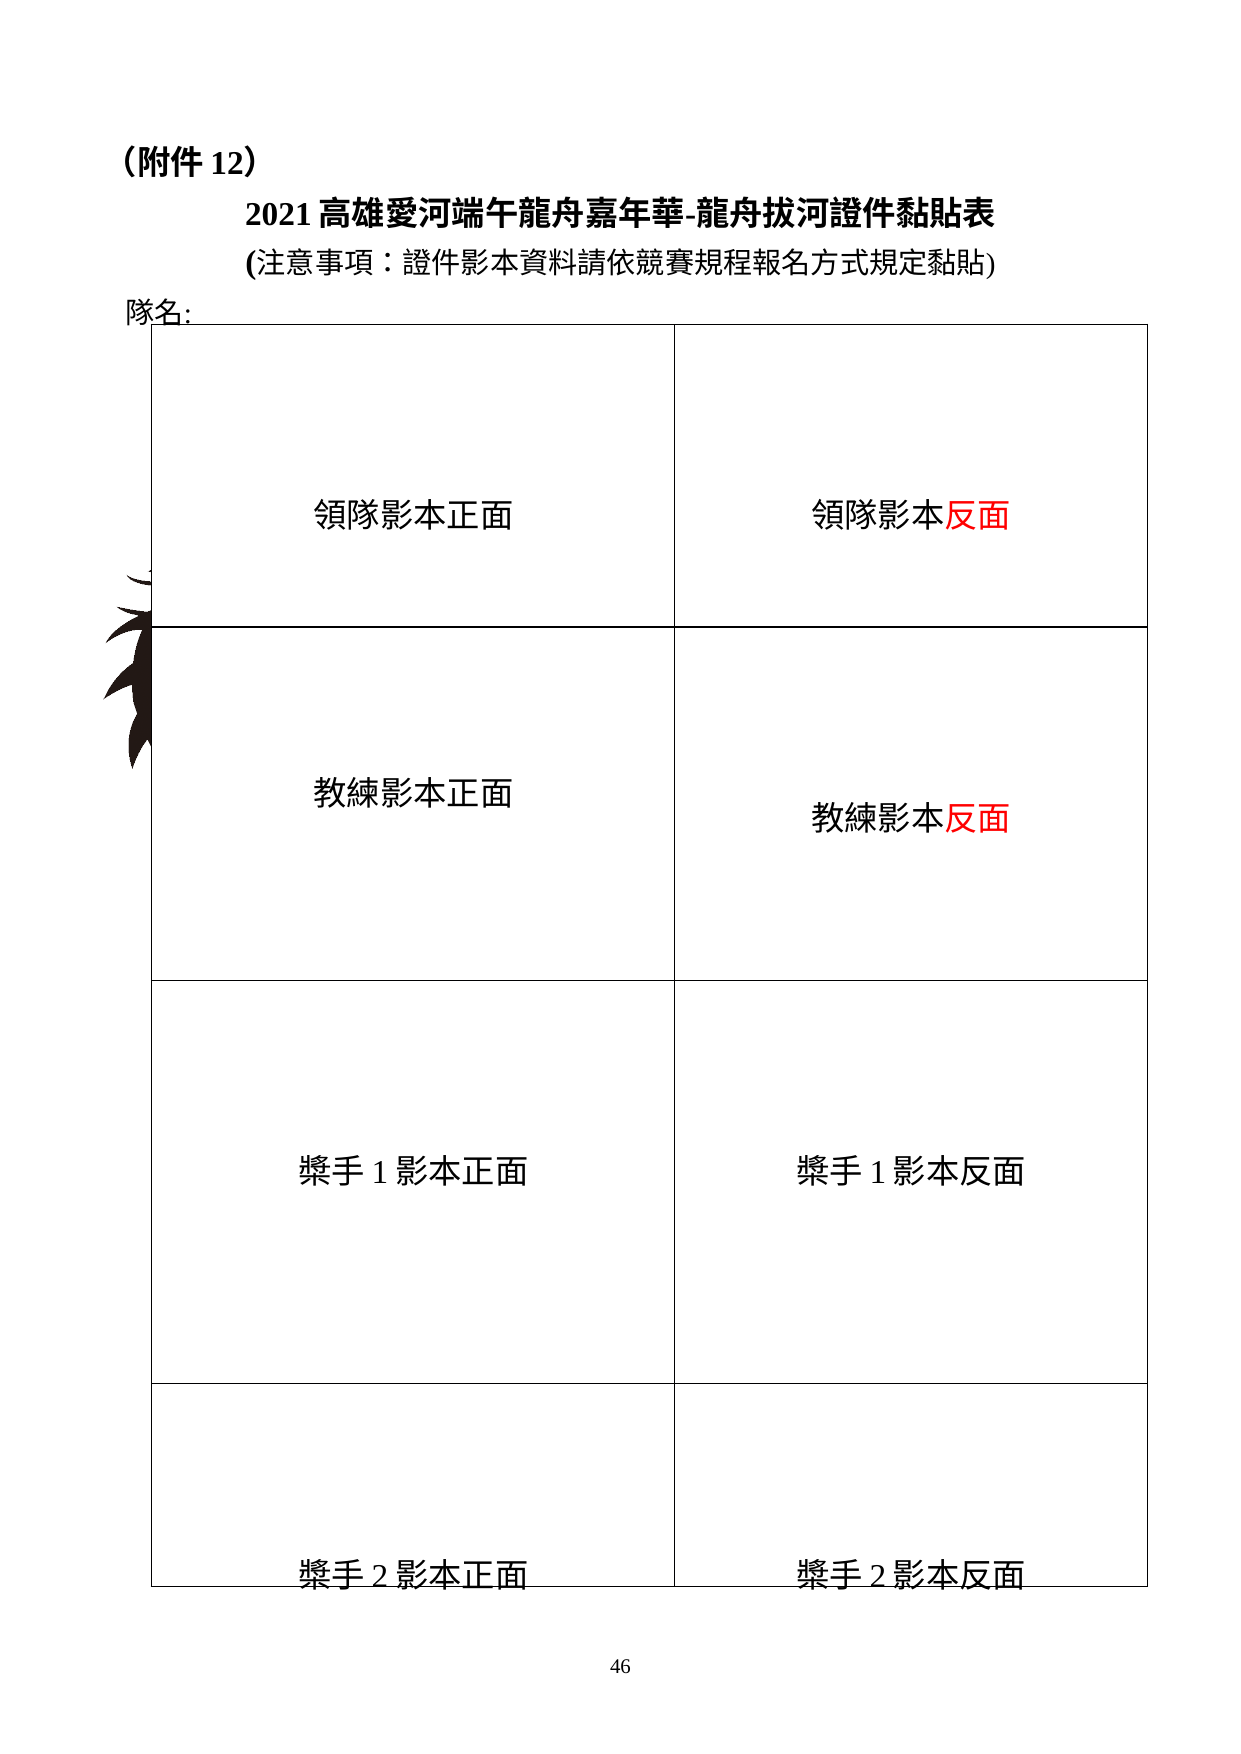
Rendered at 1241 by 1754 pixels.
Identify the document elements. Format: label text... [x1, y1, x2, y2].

table_cell 教練影本反面 [675, 628, 1147, 980]
text 2021高雄愛河端午龍舟嘉年華-龍舟拔河證件黏貼表 [103, 173, 1137, 223]
table_header 領隊影本反面 [675, 325, 1147, 626]
table_cell 槳手2影本正面 [152, 1384, 674, 1586]
table_cell 槳手2影本反面 [675, 1384, 1147, 1586]
table_cell 槳手1影本正面 [152, 981, 674, 1383]
table_cell 槳手1影本反面 [675, 981, 1147, 1383]
table_cell 教練影本正面 [152, 628, 674, 980]
text (注意事項：證件影本資料請依競賽規程報名方式規定黏貼) [103, 223, 1137, 273]
picture [103, 404, 151, 1350]
table_header 領隊影本正面 [152, 325, 674, 626]
text （附件12） [103, 122, 1137, 173]
text 隊名: [103, 273, 1137, 323]
